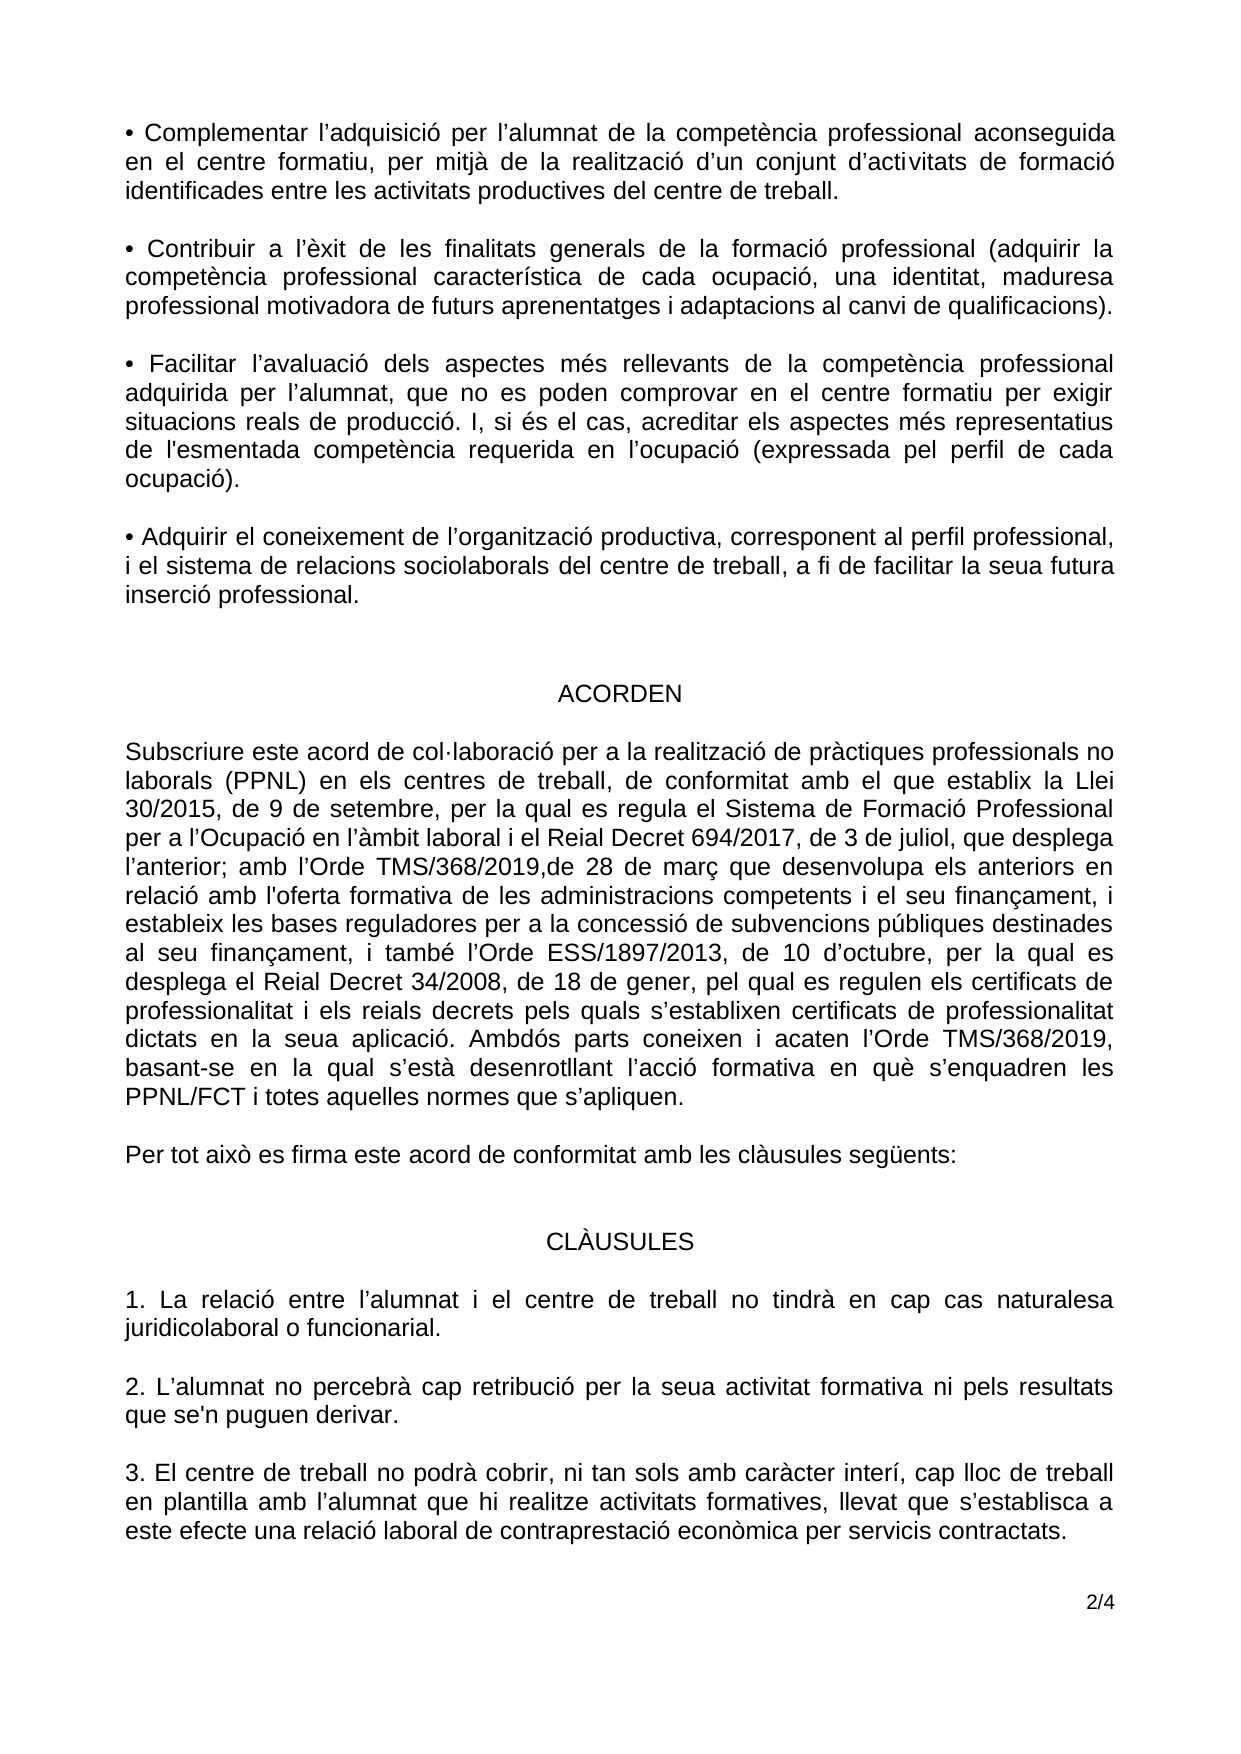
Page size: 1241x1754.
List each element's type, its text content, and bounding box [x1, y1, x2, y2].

text Subscriure este acord de col·laboració per a la realització de pràctiques professionals no laborals (PPNL) en els centres de treball, de conformitat amb el que establix la Llei 30/2015, de 9 de setembre, per la qual es regula el Sistema de Formació Professional per a l’Ocupació en l’àmbit laboral i el Reial Decret 694/2017, de 3 de juliol, que desplega l’anterior; amb l’Orde TMS/368/2019,de 28 de març que desenvolupa els anteriors en relació amb l'oferta formativa de les administracions competents i el seu finançament, i estableix les bases reguladores per a la concessió de subvencions públiques destinades al seu finançament, i també l’Orde ESS/1897/2013, de 10 d’octubre, per la qual es desplega el Reial Decret 34/2008, de 18 de gener, pel qual es regulen els certificats de professionalitat i els reials decrets pels quals s’establixen certificats de professionalitat dictats en la seua aplicació. Ambdós parts coneixen i acaten l’Orde TMS/368/2019, basant-se en la qual s’està desenrotllant l’acció formativa en què s’enquadren les PPNL/FCT i totes aquelles normes que s’apliquen. [125, 737, 1115, 1111]
text • Adquirir el coneixement de l’organització productiva, corresponent al perfil professional, i el sistema de relacions sociolaborals del centre de treball, a fi de facilitar la seua futura inserció professional. [125, 522, 1115, 608]
list 1. La relació entre l’alumnat i el centre de treball no tindrà en cap cas naturalesa juridicolaboral o funcionarial. [125, 1285, 1115, 1342]
text • Complementar l’adquisició per l’alumnat de la competència professional aconseguida en el centre formatiu, per mitjà de la realització d’un conjunt d’activitats de formació identificades entre les activitats productives del centre de treball. [125, 118, 1115, 204]
list 3. El centre de treball no podrà cobrir, ni tan sols amb caràcter interí, cap lloc de treball en plantilla amb l’alumnat que hi realitze activitats formatives, llevat que s’establisca a este efecte una relació laboral de contraprestació econòmica per servicis contractats. [125, 1458, 1115, 1544]
text Per tot això es firma este acord de conformitat amb les clàusules següents: [125, 1140, 1115, 1169]
subtitle CLÀUSULES [125, 1227, 1115, 1255]
list 2. L’alumnat no percebrà cap retribució per la seua activitat formativa ni pels resultats que se'n puguen derivar. [125, 1371, 1115, 1429]
subtitle ACORDEN [125, 679, 1115, 708]
text • Contribuir a l’èxit de les finalitats generals de la formació professional (adquirir la competència professional característica de cada ocupació, una identitat, maduresa professional motivadora de futurs aprenentatges i adaptacions al canvi de qualificacions). [125, 234, 1115, 320]
text • Facilitar l’avaluació dels aspectes més rellevants de la competència professional adquirida per l’alumnat, que no es poden comprovar en el centre formatiu per exigir situacions reals de producció. I, si és el cas, acreditar els aspectes més representatius de l'esmentada competència requerida en l’ocupació (expressada pel perfil de cada ocupació). [125, 349, 1115, 493]
